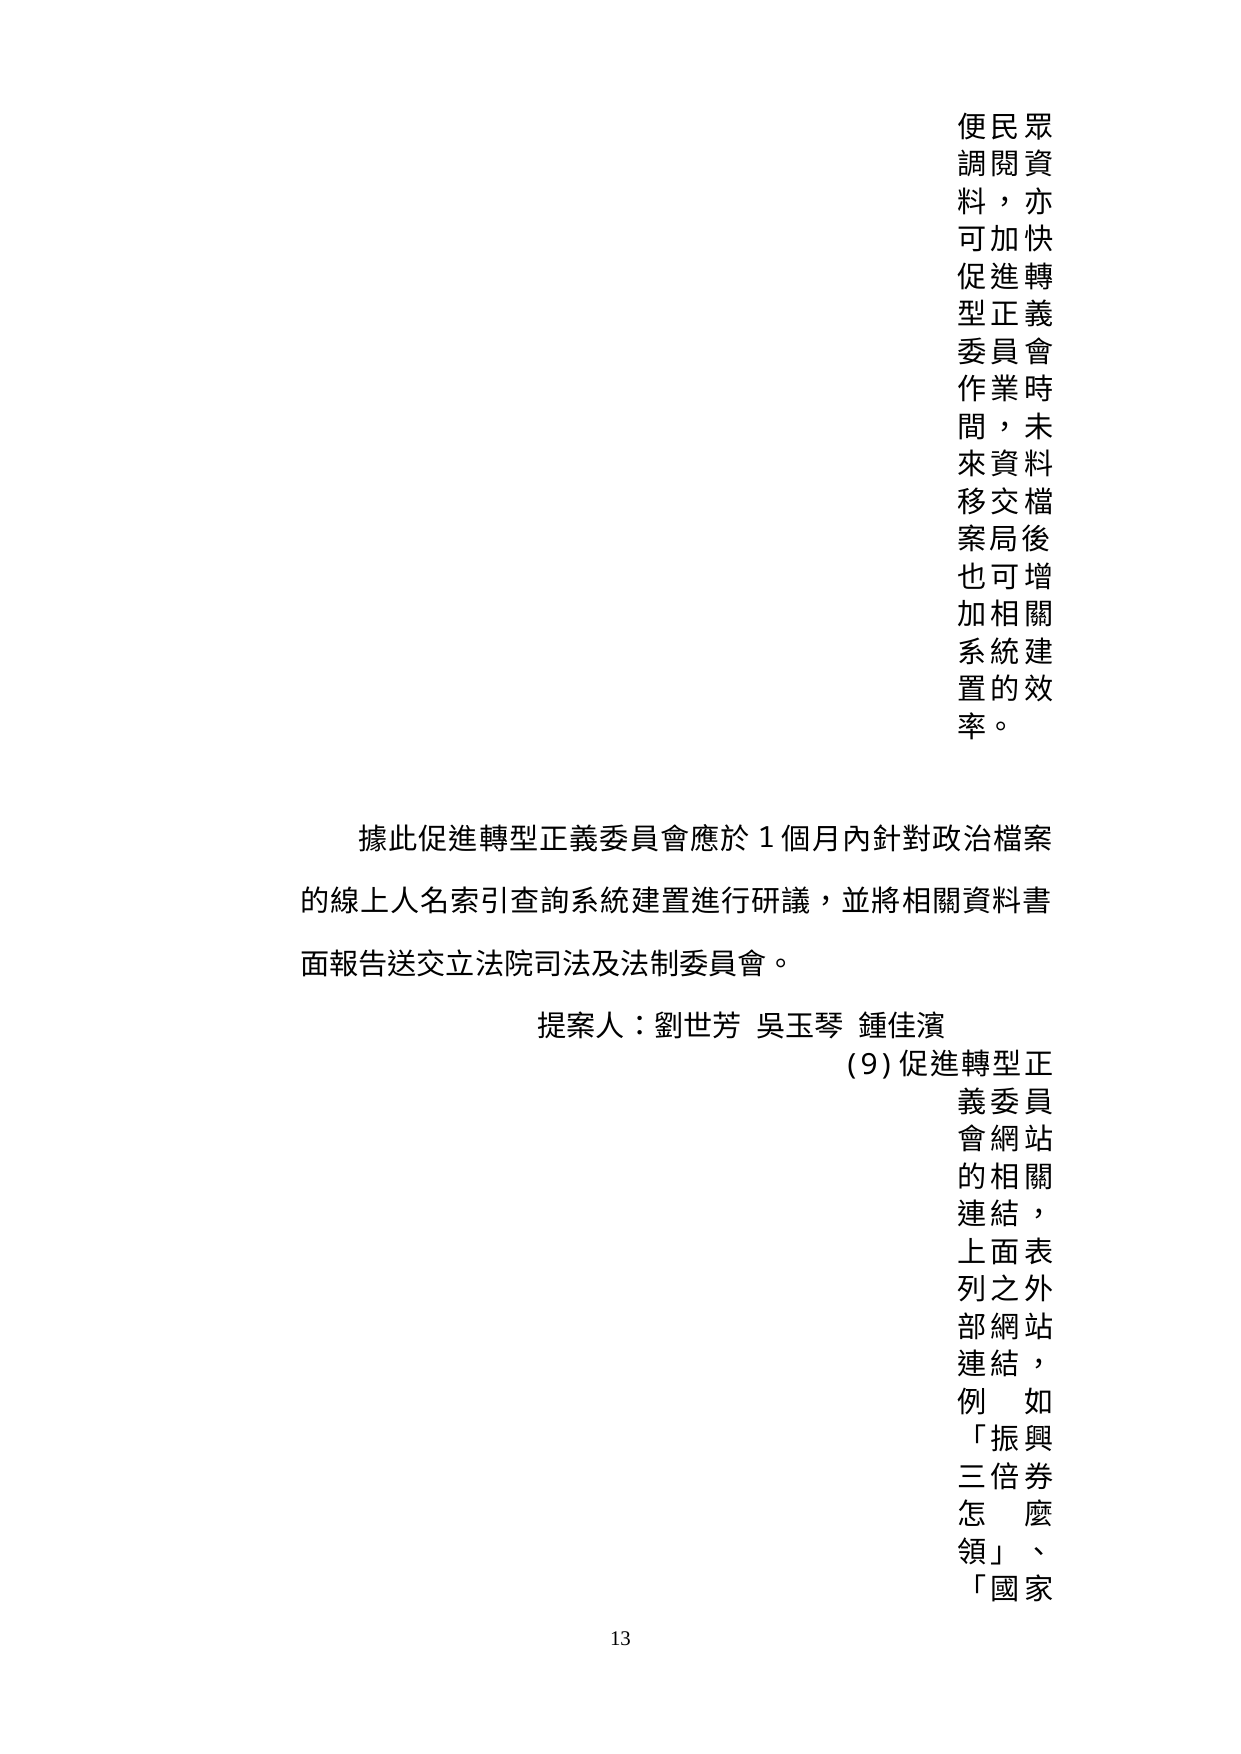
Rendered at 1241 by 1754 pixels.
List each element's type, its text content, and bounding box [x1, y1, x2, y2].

list 促進轉型正義委員會所持有之政治檔案，與國家發展委員會檔案管理局現有歸類之政治檔案不同，其中包含有民眾被監聽、監視等紀錄。民眾若要調閱相關資料，需以書面申請，但民眾在申請前無從得知是否有自己或親屬的相關紀錄。促進轉型正義委員會雖然預計110年5月底將功成身退，但在此前應先針對已數位建檔之政治檔案，建立線上人名索引，讓民眾在申請前即可查詢是否有自己的監聽、監視紀錄，既可方便民眾調閱資料，亦可加快促進轉型正義委員會作業時間，未來資料移交檔案局後，也可增加相關系統建置的效率。 [843, 107, 1053, 745]
text 據此促進轉型正義委員會應於1個月內針對政治檔案的線上人名索引查詢系統建置進行研議，並將相關資料書面報告送交立法院司法及法制委員會。 [300, 795, 1053, 982]
list 促進轉型正義委員會網站的相關連結，上面表列之外部網站連結，例如「振興三倍券怎麼領」、「國家通訊傳播委員會-無障礙空間服務網」或是「洗錢防制宣導影片」等，沒有一個與促進轉型正義委員會本身業務相關，令人震驚的是，連國家人權博物館、台灣轉型正義資料庫、不義遺址資料庫等與促進轉型正義委員會直接相關的政府機關連結都沒有。 [843, 1045, 1053, 1607]
text 提案人：劉世芳 吳玉琴 鍾佳濱 [537, 982, 1053, 1045]
